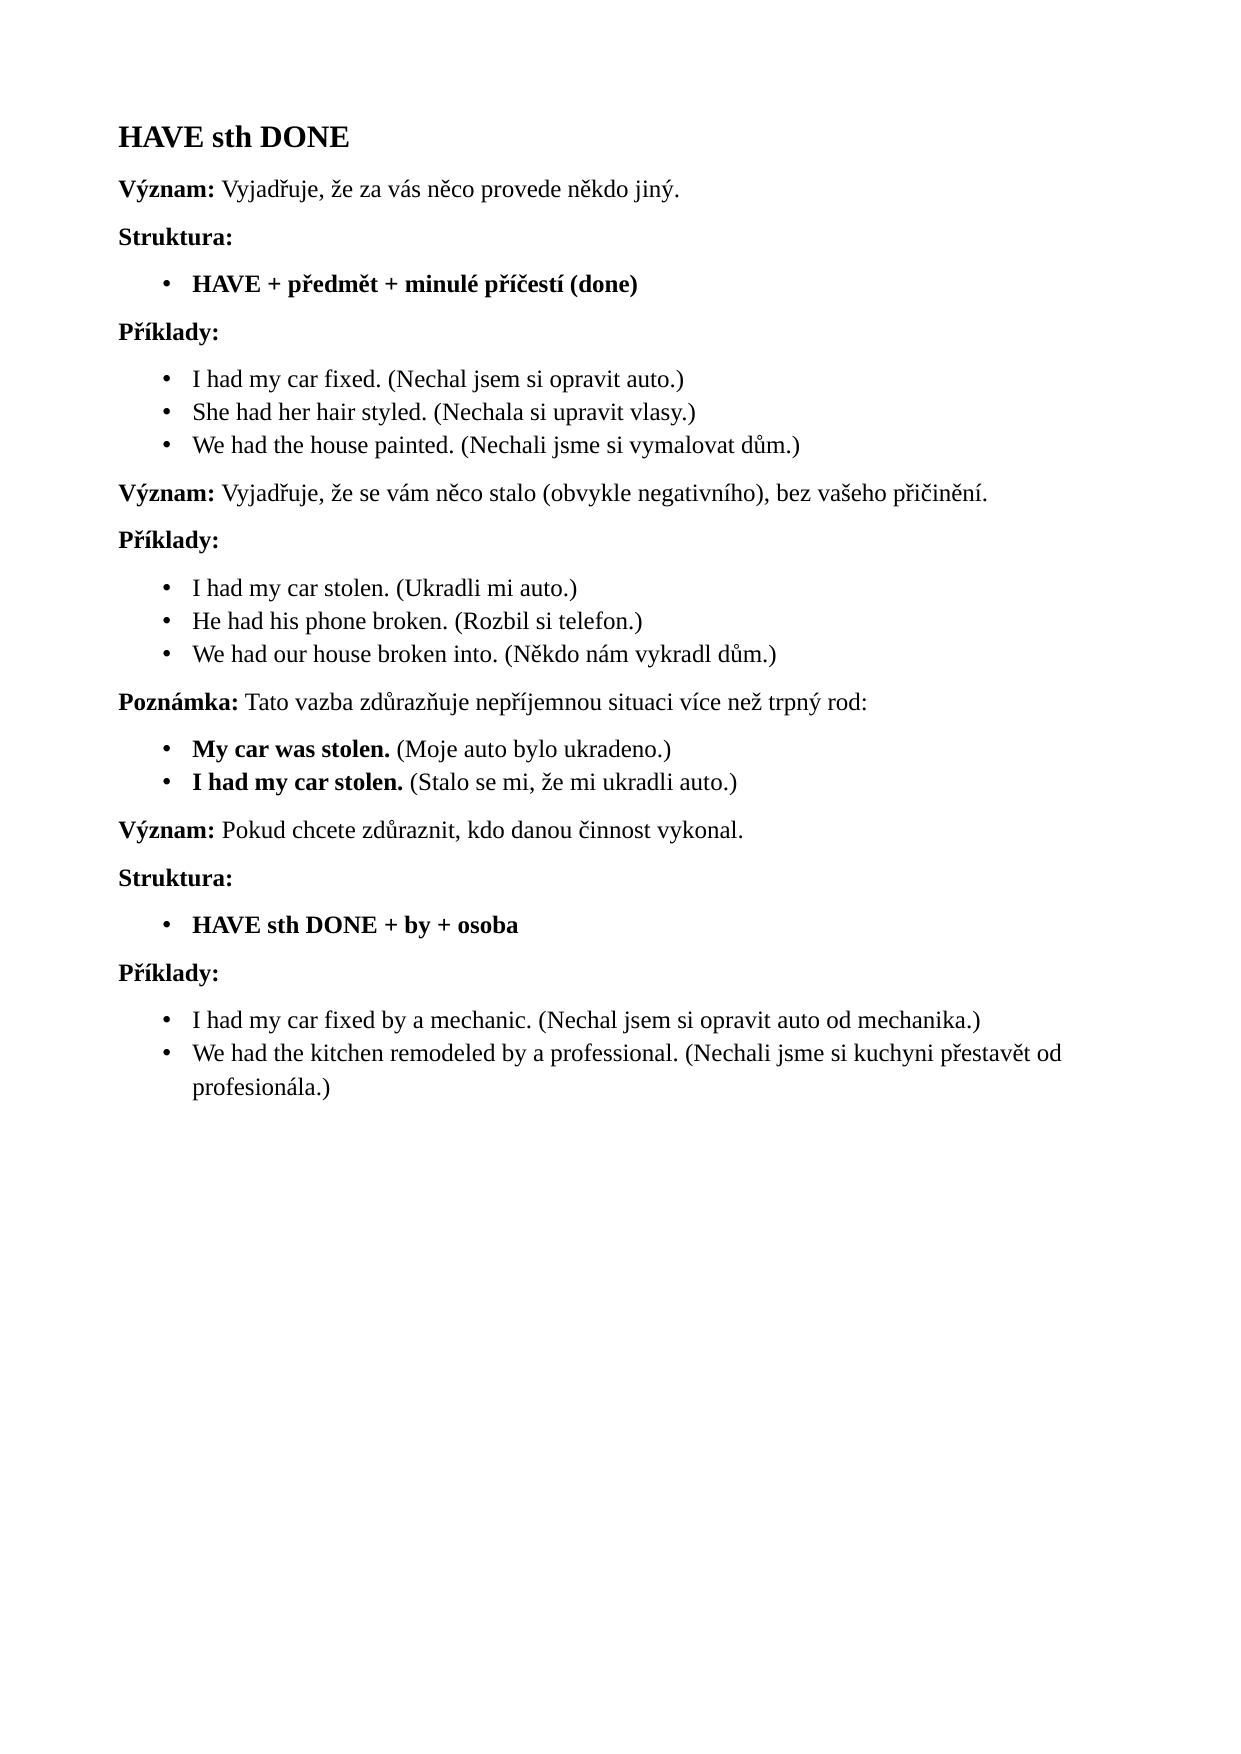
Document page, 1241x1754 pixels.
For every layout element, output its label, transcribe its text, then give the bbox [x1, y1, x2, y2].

text HAVE sth DONE [118, 118, 1122, 154]
list We had our house broken into. (Někdo nám vykradl dům.) [162, 639, 1122, 668]
text Význam: Vyjadřuje, že se vám něco stalo (obvykle negativního), bez vašeho přičinění. [118, 478, 1122, 507]
text Příklady: [118, 958, 1122, 987]
text Struktura: [118, 222, 1122, 250]
list I had my car stolen. (Stalo se mi, že mi ukradli auto.) [162, 767, 1122, 796]
text Struktura: [118, 863, 1122, 891]
text Význam: Pokud chcete zdůraznit, kdo danou činnost vykonal. [118, 815, 1122, 844]
text Poznámka: Tato vazba zdůrazňuje nepříjemnou situaci více než trpný rod: [118, 687, 1122, 716]
list We had the house painted. (Nechali jsme si vymalovat dům.) [162, 430, 1122, 459]
list I had my car fixed. (Nechal jsem si opravit auto.) [162, 364, 1122, 393]
list I had my car stolen. (Ukradli mi auto.) [162, 573, 1122, 602]
list I had my car fixed by a mechanic. (Nechal jsem si opravit auto od mechanika.) [162, 1006, 1122, 1034]
text Příklady: [118, 526, 1122, 554]
text Příklady: [118, 317, 1122, 346]
list He had his phone broken. (Rozbil si telefon.) [162, 606, 1122, 635]
list She had her hair styled. (Nechala si upravit vlasy.) [162, 397, 1122, 426]
list My car was stolen. (Moje auto bylo ukradeno.) [162, 734, 1122, 763]
list We had the kitchen remodeled by a professional. (Nechali jsme si kuchyni přestavět od profesionála.) [162, 1038, 1122, 1100]
text Význam: Vyjadřuje, že za vás něco provede někdo jiný. [118, 174, 1122, 203]
list HAVE + předmět + minulé příčestí (done) [162, 269, 1122, 298]
list HAVE sth DONE + by + osoba [162, 910, 1122, 939]
